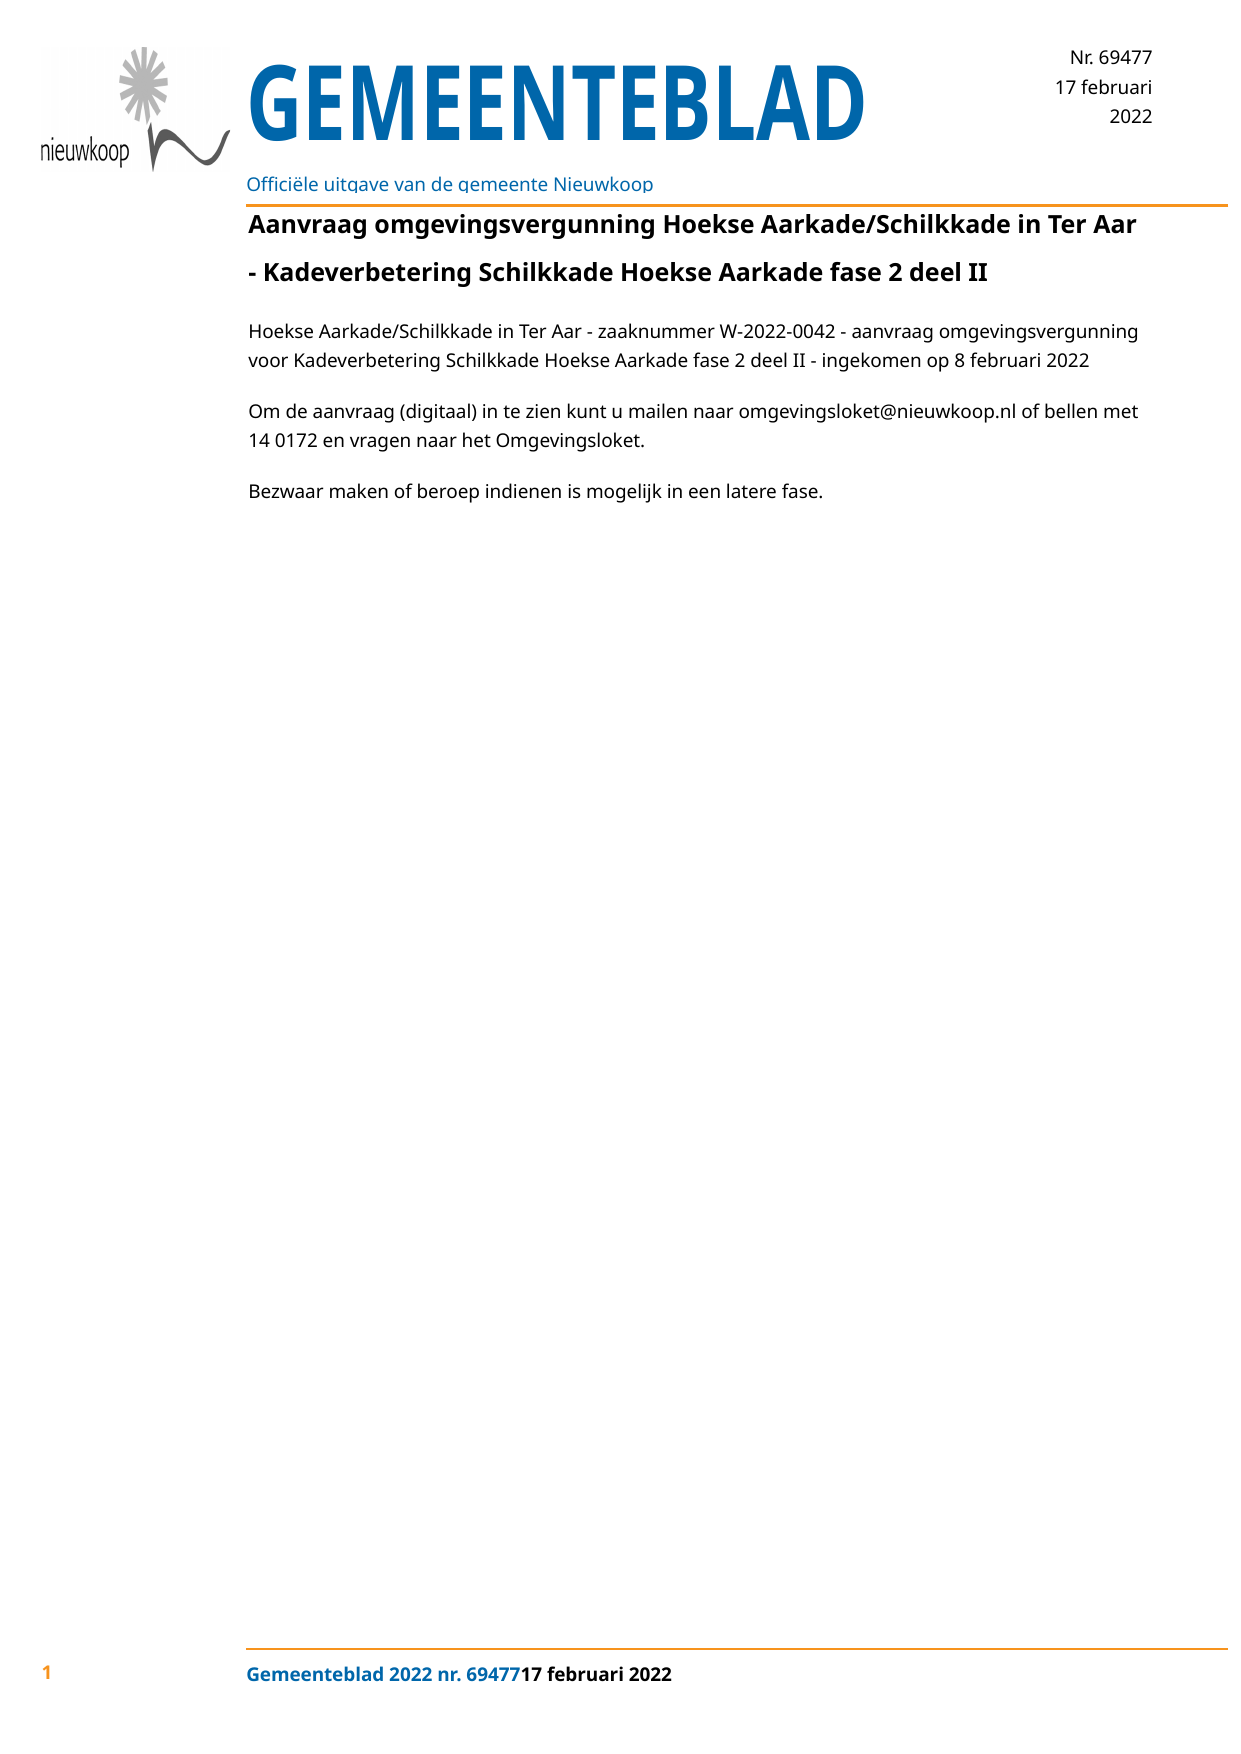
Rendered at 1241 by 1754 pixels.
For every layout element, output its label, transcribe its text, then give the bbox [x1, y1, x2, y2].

text Om de aanvraag (digitaal) in te zien kunt u mailen naar omgevingsloket@nieuwkoop.nl of bellen met 14 0172 en vragen naar het Omgevingsloket. [248, 398, 1152, 453]
text Hoekse Aarkade/Schilkkade in Ter Aar - zaaknummer W-2022-0042 - aanvraag omgevingsvergunning voor Kadeverbetering Schilkkade Hoekse Aarkade fase 2 deel II - ingekomen op 8 februari 2022 [248, 318, 1152, 373]
text Aanvraag omgevingsvergunning Hoekse Aarkade/Schilkkade in Ter Aar - Kadeverbetering Schilkkade Hoekse Aarkade fase 2 deel II [248, 207, 1152, 288]
text Bezwaar maken of beroep indienen is mogelijk in een latere fase. [248, 478, 1152, 504]
picture [41, 47, 231, 172]
